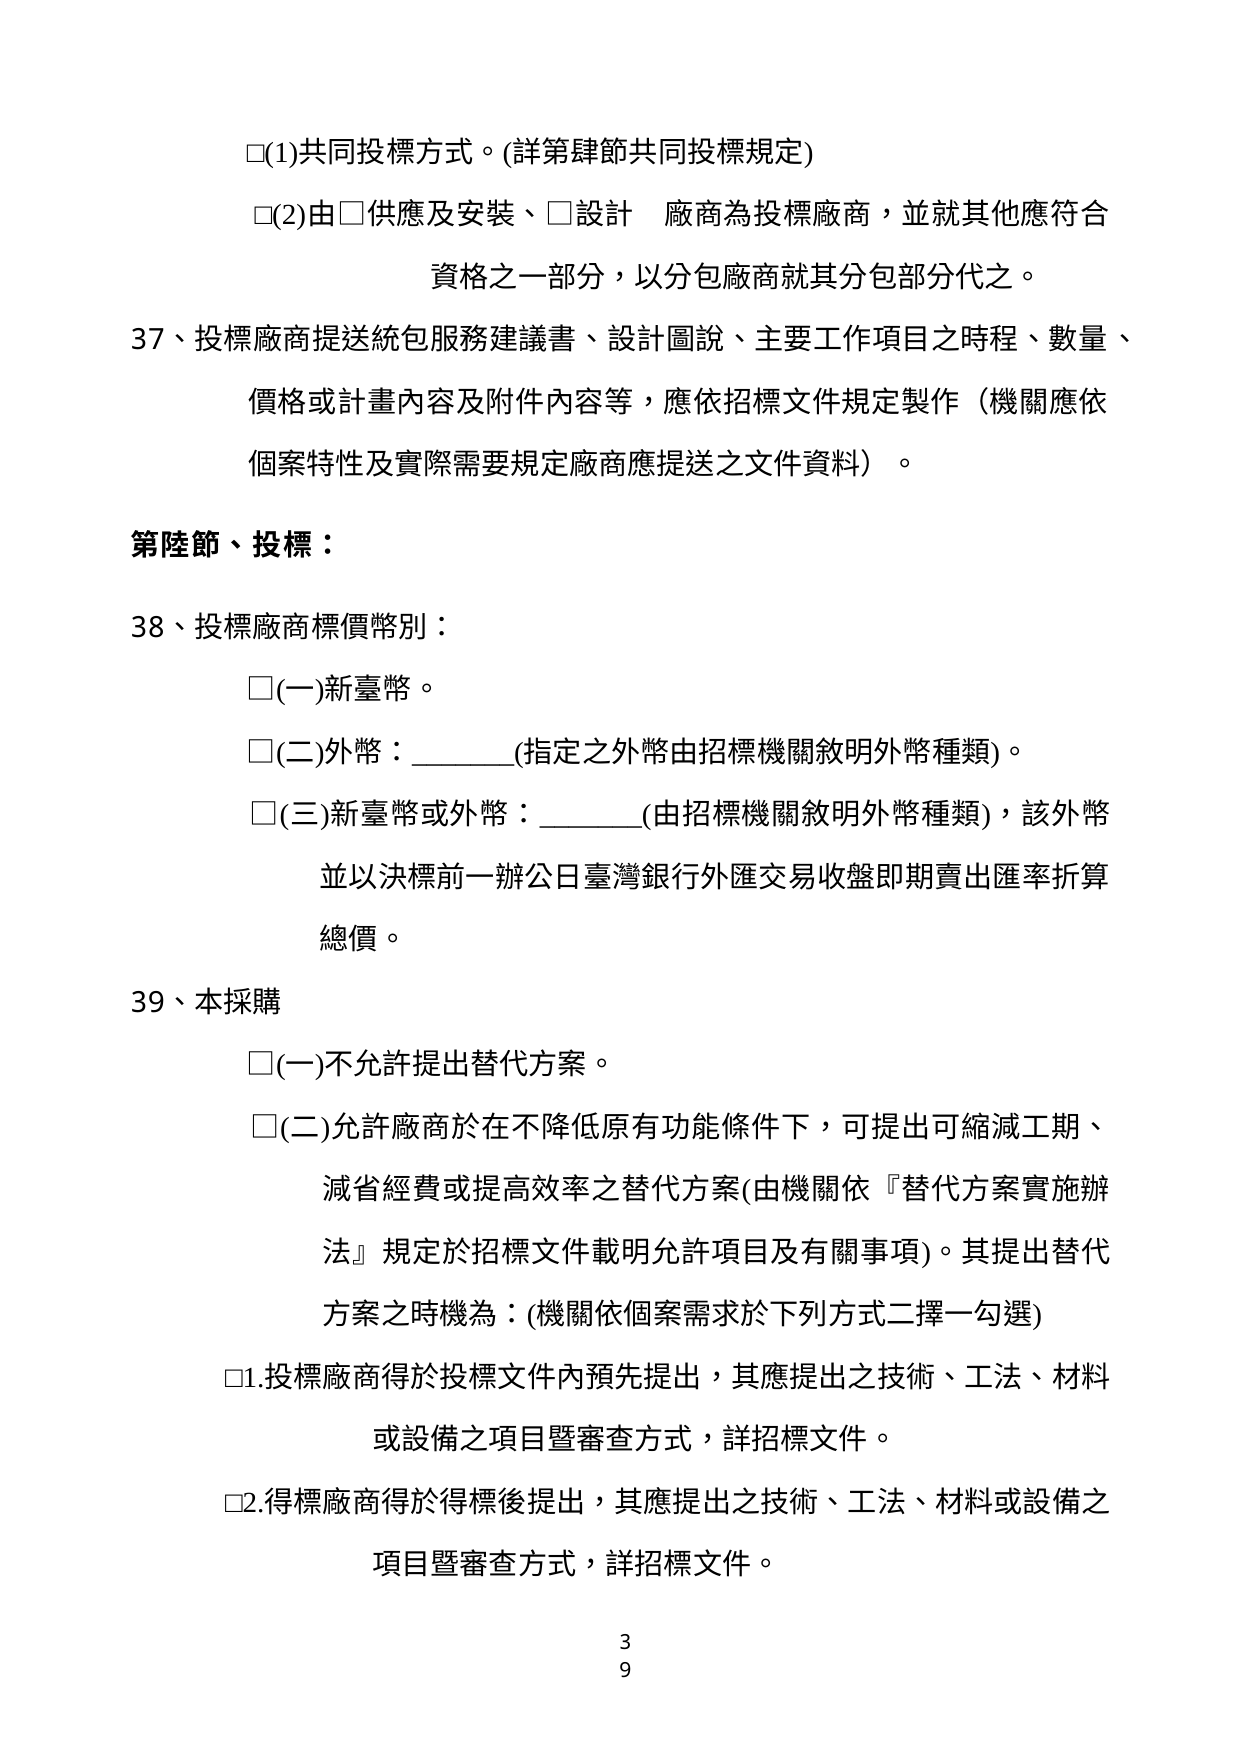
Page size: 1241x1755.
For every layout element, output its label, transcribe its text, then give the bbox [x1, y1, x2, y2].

text □(2)由□供應及安裝、□設計 廠商為投標廠商，並就其他應符合資格之一部分，以分包廠商就其分包部分代之。 [130, 170, 1110, 295]
text □(二)允許廠商於在不降低原有功能條件下，可提出可縮減工期、減省經費或提高效率之替代方案(由機關依『替代方案實施辦法』規定於招標文件載明允許項目及有關事項)。其提出替代方案之時機為：(機關依個案需求於下列方式二擇一勾選) [130, 1083, 1110, 1333]
text □(1)共同投標方式。(詳第肆節共同投標規定) [130, 108, 1110, 170]
text □(一)不允許提出替代方案。 [130, 1020, 1110, 1083]
list 本採購 [130, 958, 1110, 1020]
text □(三)新臺幣或外幣：_______(由招標機關敘明外幣種類)，該外幣並以決標前一辦公日臺灣銀行外匯交易收盤即期賣出匯率折算總價。 [130, 770, 1110, 958]
text □1.投標廠商得於投標文件內預先提出，其應提出之技術、工法、材料或設備之項目暨審查方式，詳招標文件。 [130, 1333, 1110, 1458]
text □(一)新臺幣。 [130, 645, 1110, 708]
list 投標廠商標價幣別： [130, 583, 1110, 645]
text 第陸節、投標： [130, 501, 1110, 564]
text □(二)外幣：_______(指定之外幣由招標機關敘明外幣種類)。 [130, 708, 1110, 770]
list 投標廠商提送統包服務建議書、設計圖說、主要工作項目之時程、數量、價格或計畫內容及附件內容等，應依招標文件規定製作（機關應依個案特性及實際需要規定廠商應提送之文件資料）。 [130, 295, 1110, 483]
text □2.得標廠商得於得標後提出，其應提出之技術、工法、材料或設備之項目暨審查方式，詳招標文件。 [130, 1458, 1110, 1583]
